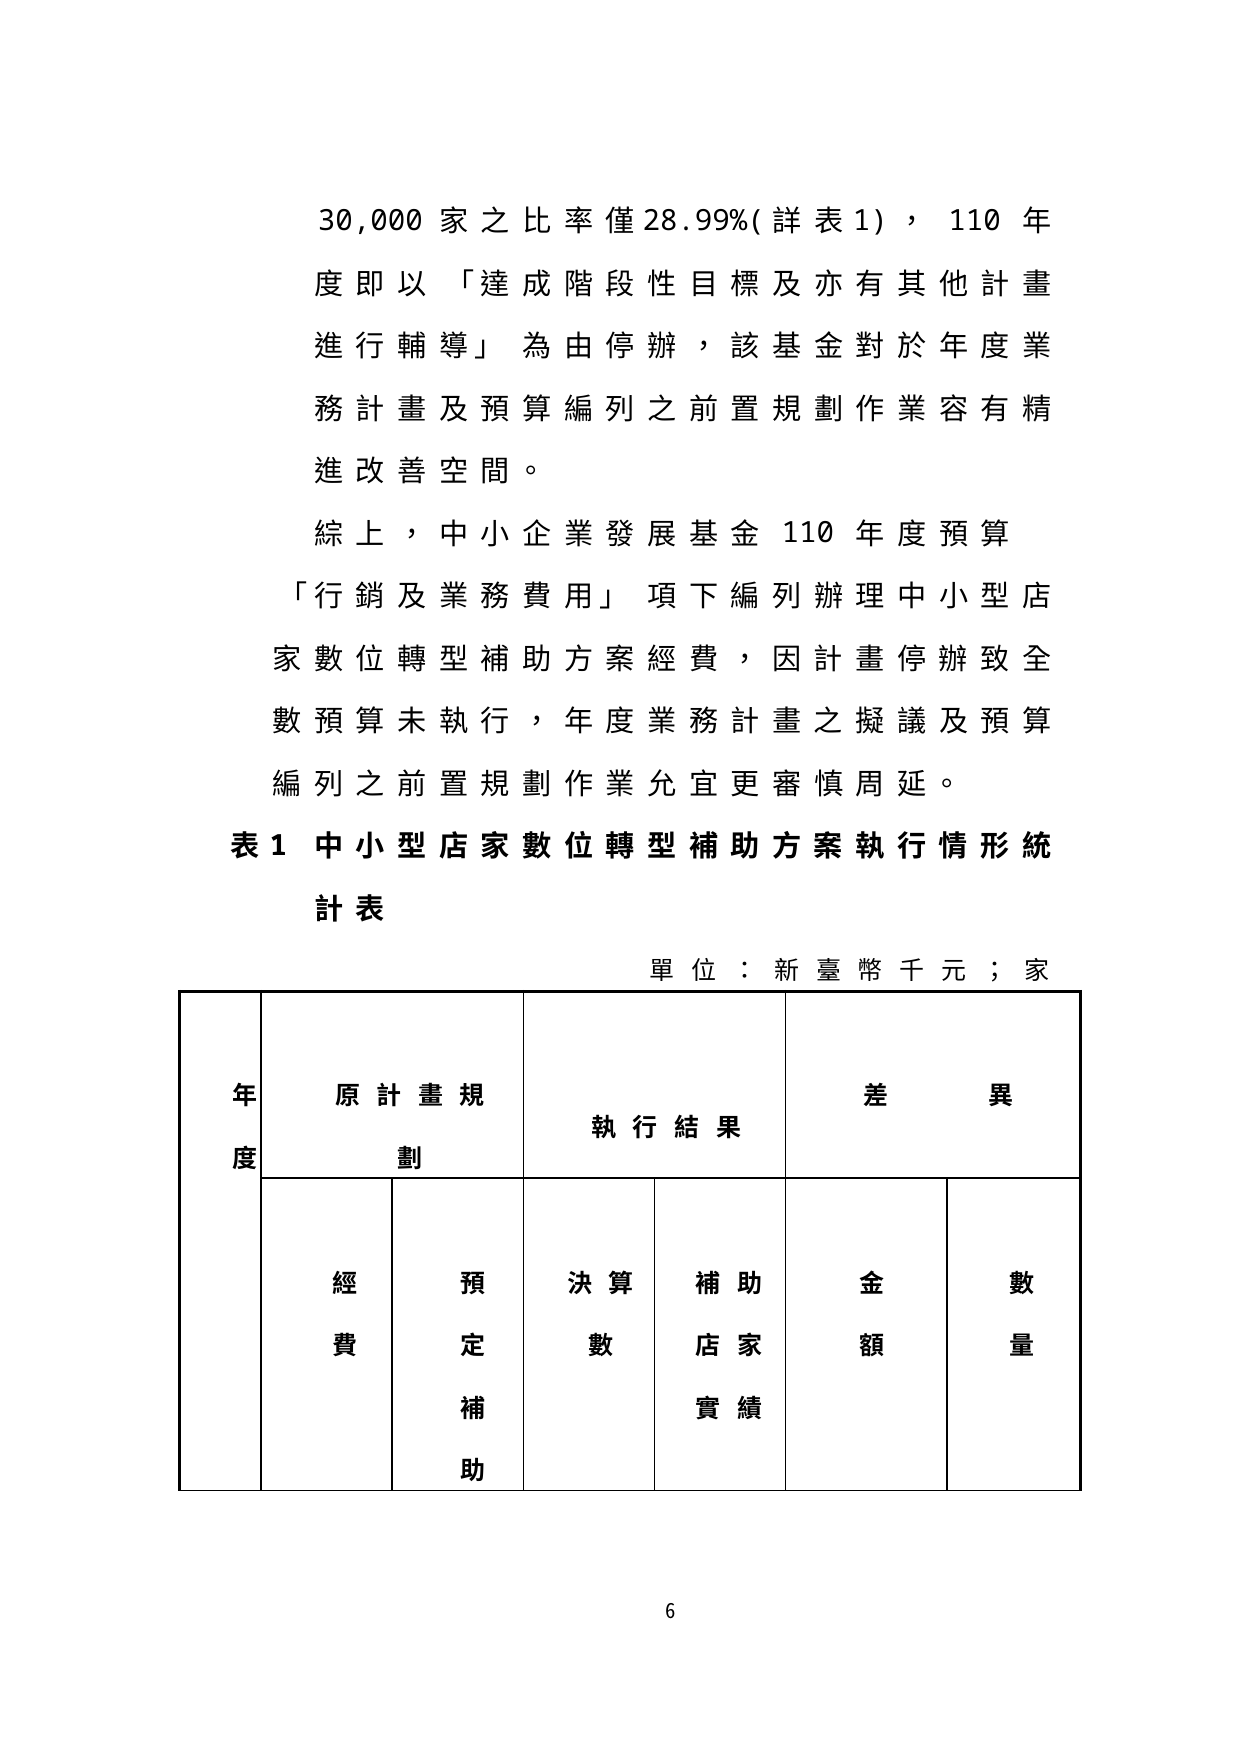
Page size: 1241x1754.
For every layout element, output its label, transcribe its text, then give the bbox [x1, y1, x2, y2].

table_cell 預定補助 [393, 1179, 523, 1490]
table_cell 經 費 [262, 1179, 391, 1490]
table_cell 補助店家實績 [655, 1179, 785, 1490]
table_cell 數 量 [948, 1179, 1079, 1490]
table_header 差 異 [786, 993, 1079, 1177]
text 表1 中小型店家數位轉型補助方案執行情形統計表 [184, 802, 1058, 927]
text 30,000家之比率僅28.99%(詳表1)，110年度即以「達成階段性目標及亦有其他計畫進行輔導」為由停辦，該基金對於年度業務計畫及預算編列之前置規劃作業容有精進改善空間。 [271, 177, 1058, 490]
text 單位：新臺幣千元；家 [183, 927, 1058, 990]
table_header 原計畫規劃 [262, 993, 523, 1177]
table_header 年度 [181, 993, 260, 1490]
text 綜上，中小企業發展基金110年度預算「行銷及業務費用」項下編列辦理中小型店家數位轉型補助方案經費，因計畫停辦致全數預算未執行，年度業務計畫之擬議及預算編列之前置規劃作業允宜更審慎周延。 [242, 490, 1058, 802]
table_cell 決算數 [524, 1179, 654, 1490]
table_header 執行結果 [524, 993, 785, 1177]
table_cell 金 額 [786, 1179, 946, 1490]
